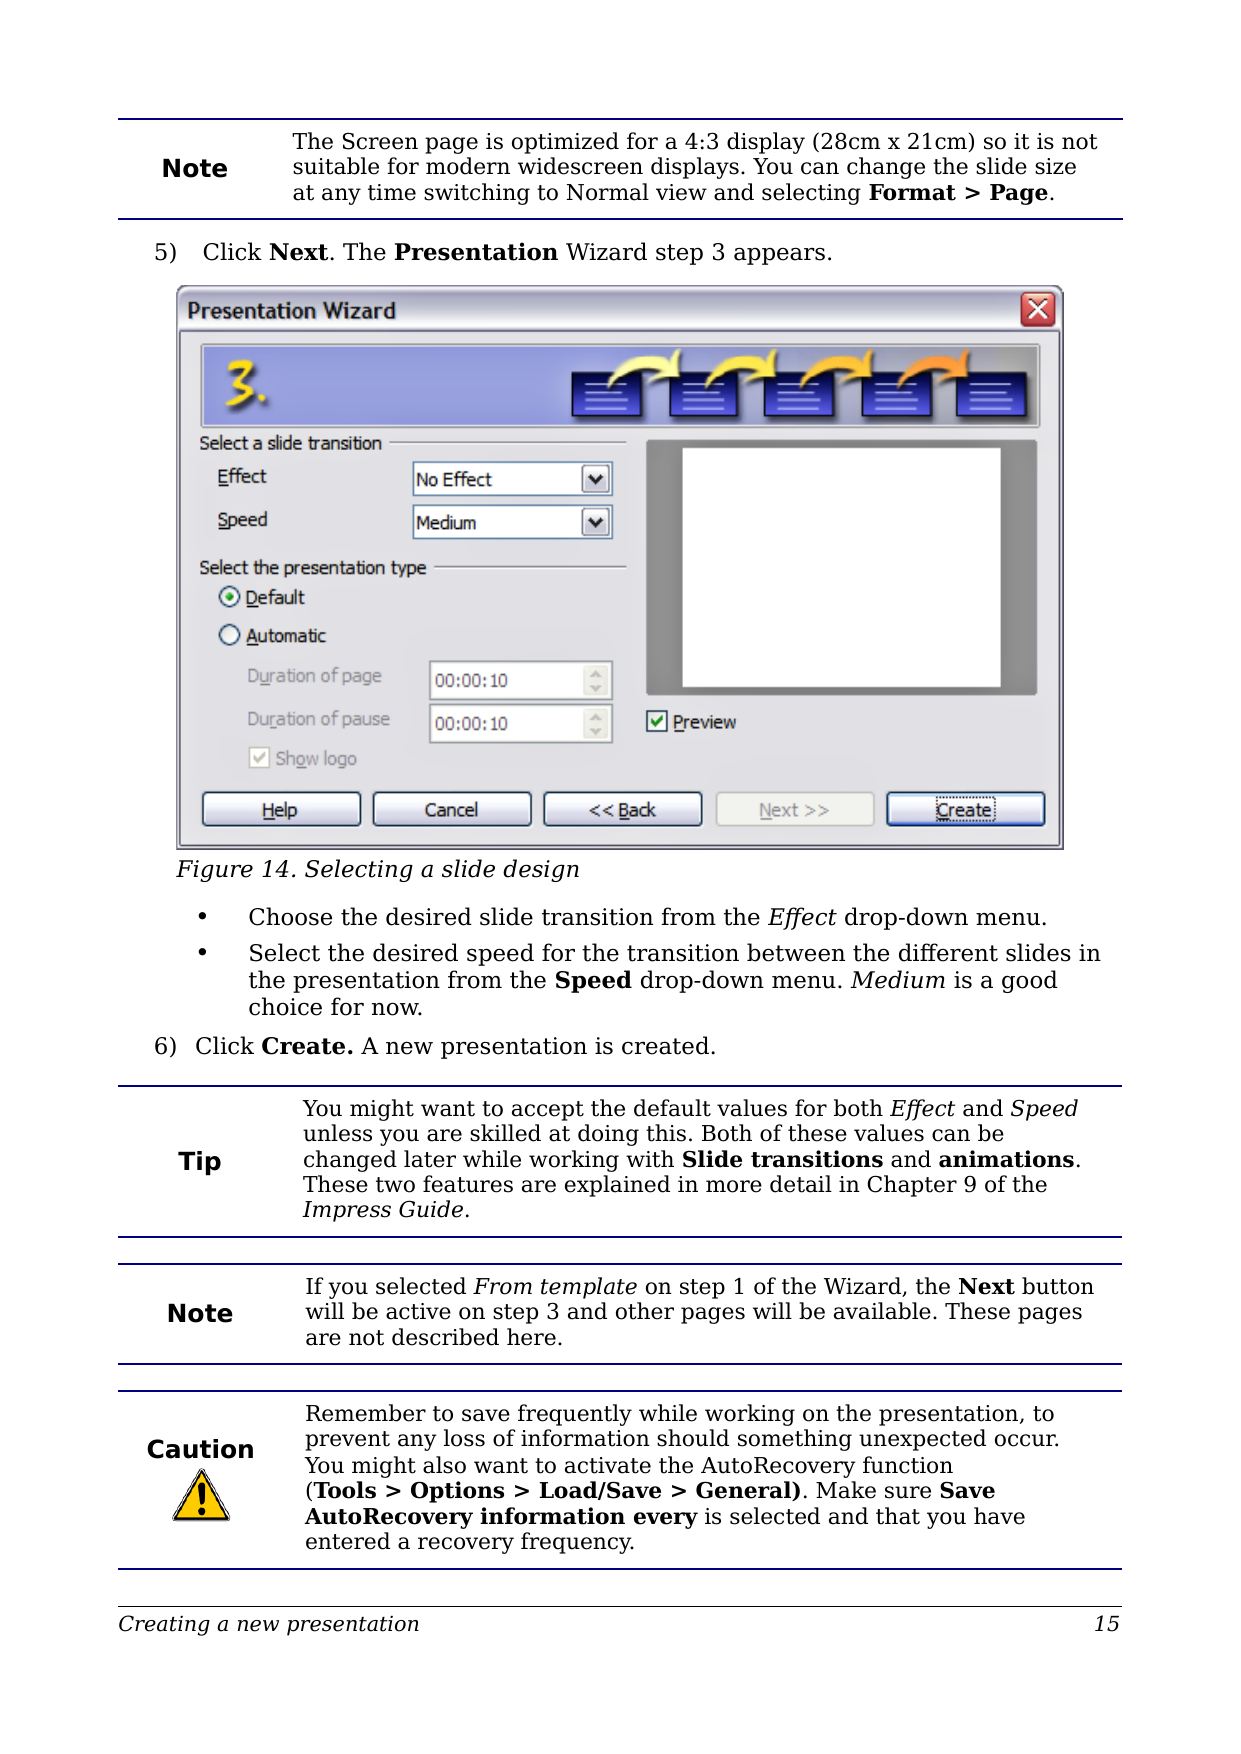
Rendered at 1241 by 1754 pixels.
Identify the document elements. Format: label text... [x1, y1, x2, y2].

list Click Create. A new presentation is created. [177, 1033, 1122, 1060]
table_header Caution [118, 1392, 283, 1568]
list Choose the desired slide transition from the Effect drop-down menu. [195, 902, 1122, 932]
table_header You might want to accept the default values for both Effect and Speed unless you are skilled at doing this. Both of these values can be changed later while working with Slide transitions and animations. These two features are explained in more detail in Chapter 9 of the Impress Guide. [281, 1087, 1122, 1236]
picture [176, 285, 1064, 850]
table_header Remember to save frequently while working on the presentation, to prevent any loss of information should something unexpected occur. You might also want to activate the AutoRecovery function (Tools > Options > Load/Save > General). Make sure Save AutoRecovery information every is selected and that you have entered a recovery frequency. [283, 1392, 1122, 1568]
text Figure 14. Selecting a slide design [176, 856, 1064, 883]
table_header Note [118, 1265, 281, 1363]
table_header The Screen page is optimized for a 4:3 display (28cm x 21cm) so it is not suitable for modern widescreen displays. You can change the slide size at any time switching to Normal view and selecting Format > Page. [271, 120, 1123, 218]
list Select the desired speed for the transition between the different slides in the presentation from the Speed drop-down menu. Medium is a good choice for now. [195, 938, 1122, 1021]
table_header Note [118, 120, 271, 218]
table_header Tip [118, 1087, 281, 1236]
table_header If you selected From template on step 1 of the Wizard, the Next button will be active on step 3 and other pages will be available. These pages are not described here. [281, 1265, 1122, 1363]
picture [168, 1464, 233, 1525]
list Click Next. The Presentation Wizard step 3 appears. [177, 239, 1122, 266]
